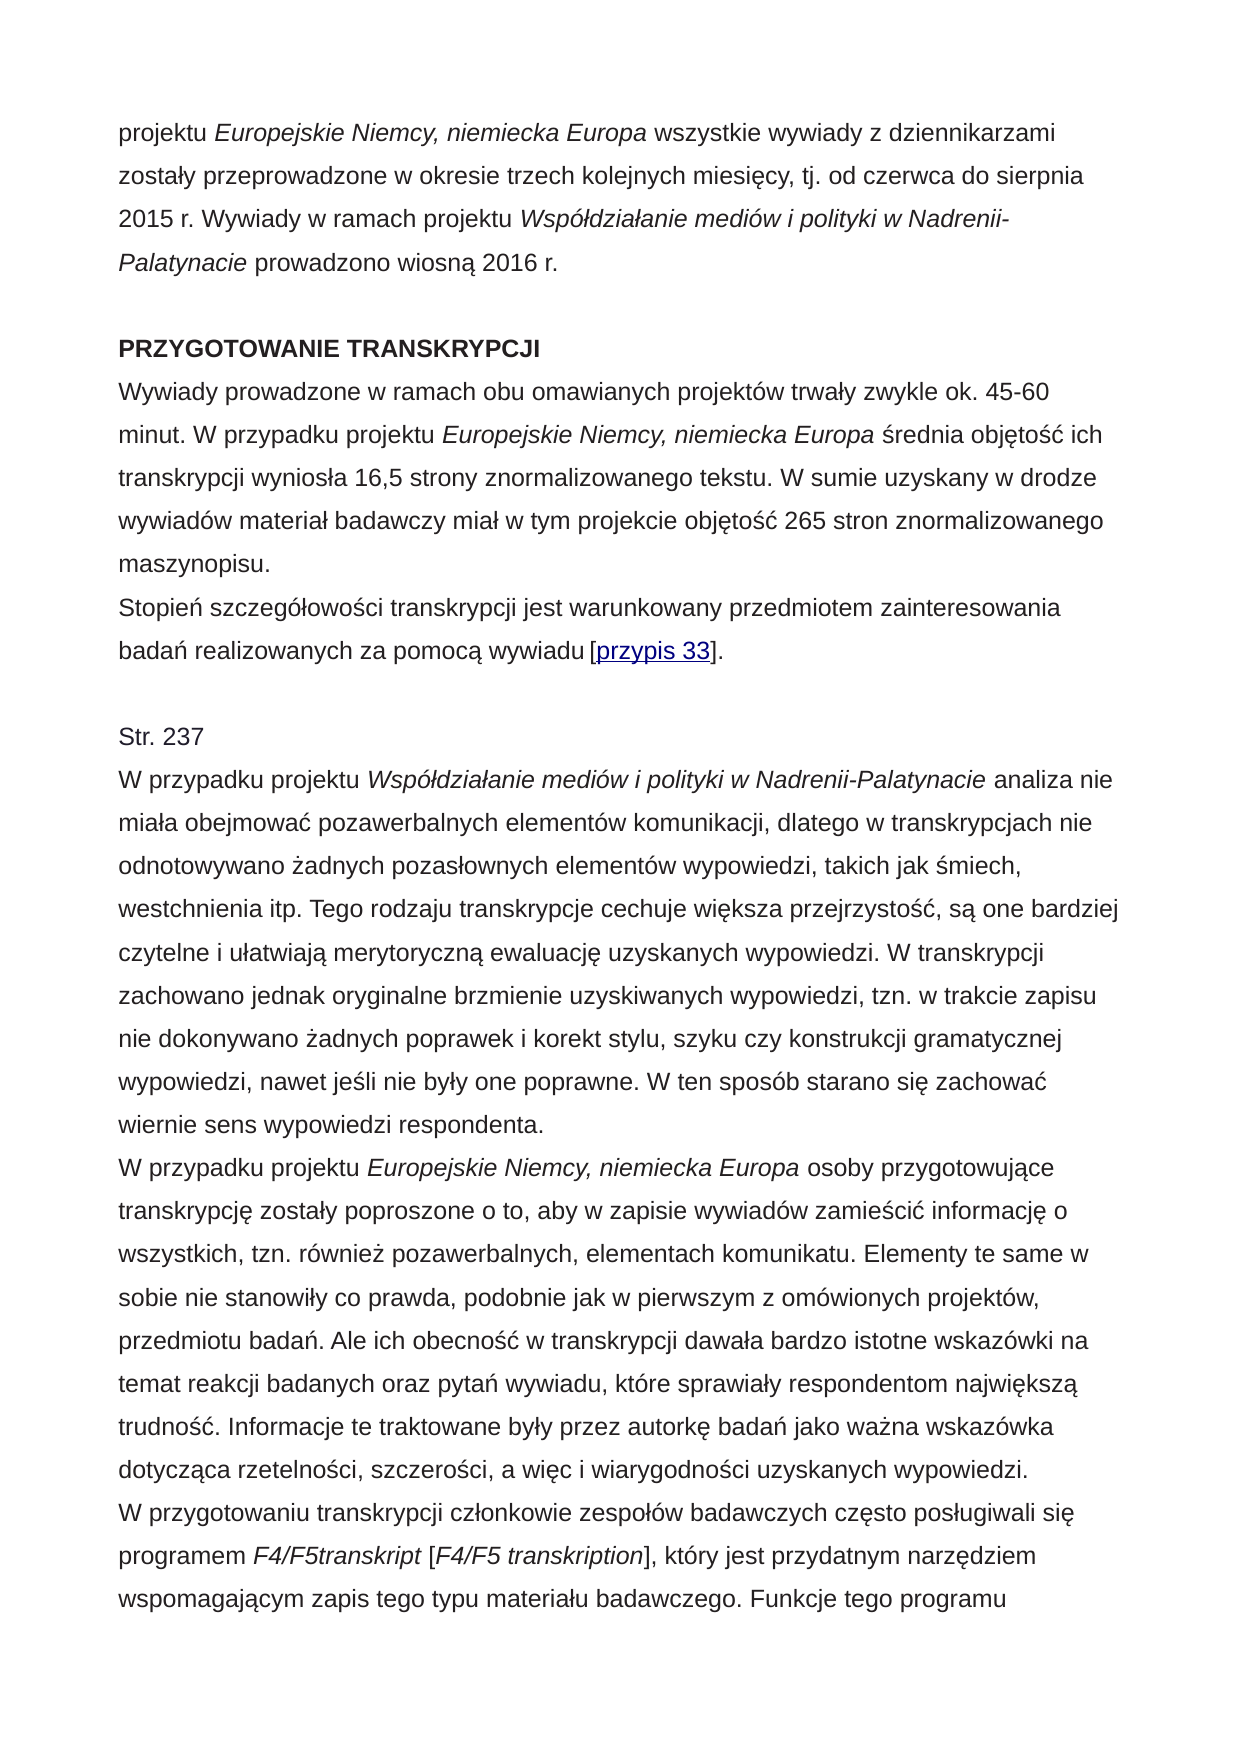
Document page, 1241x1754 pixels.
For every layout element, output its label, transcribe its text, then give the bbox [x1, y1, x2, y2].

text W przypadku projektu Europejskie Niemcy, niemiecka Europa osoby przygotowujące transkrypcję zostały poproszone o to, aby w zapisie wywiadów zamieścić informację o wszystkich, tzn. również pozawerbalnych, elementach komunikatu. Elementy te same w sobie nie stanowiły co prawda, podobnie jak w pierwszym z omówionych projektów, przedmiotu badań. Ale ich obecność w transkrypcji dawała bardzo istotne wskazówki na temat reakcji badanych oraz pytań wywiadu, które sprawiały respondentom największą trudność. Informacje te traktowane były przez autorkę badań jako ważna wskazówka dotycząca rzetelności, szczerości, a więc i wiarygodności uzyskanych wypowiedzi. [118, 1153, 1122, 1484]
text W przypadku projektu Współdziałanie mediów i polityki w Nadrenii-Palatynacie analiza nie miała obejmować pozawerbalnych elementów komunikacji, dlatego w transkrypcjach nie odnotowywano żadnych pozasłownych elementów wypowiedzi, takich jak śmiech, westchnienia itp. Tego rodzaju transkrypcje cechuje większa przejrzystość, są one bardziej czytelne i ułatwiają merytoryczną ewaluację uzyskanych wypowiedzi. W transkrypcji zachowano jednak oryginalne brzmienie uzyskiwanych wypowiedzi, tzn. w trakcie zapisu nie dokonywano żadnych poprawek i korekt stylu, szyku czy konstrukcji gramatycznej wypowiedzi, nawet jeśli nie były one poprawne. W ten sposób starano się zachować wiernie sens wypowiedzi respondenta. [118, 765, 1122, 1139]
text projektu Europejskie Niemcy, niemiecka Europa wszystkie wywiady z dziennikarzami zostały przeprowadzone w okresie trzech kolejnych miesięcy, tj. od czerwca do sierpnia 2015 r. Wywiady w ramach projektu Współdziałanie mediów i polityki w Nadrenii-Palatynacie prowadzono wiosną 2016 r. [118, 118, 1122, 276]
text Wywiady prowadzone w ramach obu omawianych projektów trwały zwykle ok. 45-60 minut. W przypadku projektu Europejskie Niemcy, niemiecka Europa średnia objętość ich transkrypcji wyniosła 16,5 strony znormalizowanego tekstu. W sumie uzyskany w drodze wywiadów materiał badawczy miał w tym projekcie objętość 265 stron znormalizowanego maszynopisu. [118, 377, 1122, 578]
subtitle PRZYGOTOWANIE TRANSKRYPCJI [118, 334, 1122, 362]
text W przygotowaniu transkrypcji członkowie zespołów badawczych często posługiwali się programem F4/F5transkript [F4/F5 transkription], który jest przydatnym narzędziem wspomagającym zapis tego typu materiału badawczego. Funkcje tego programu [118, 1498, 1122, 1613]
text Str. 237 [118, 722, 1122, 751]
text Stopień szczegółowości transkrypcji jest warunkowany przedmiotem zainteresowania badań realizowanych za pomocą wywiadu [przypis 33]. [118, 592, 1122, 664]
